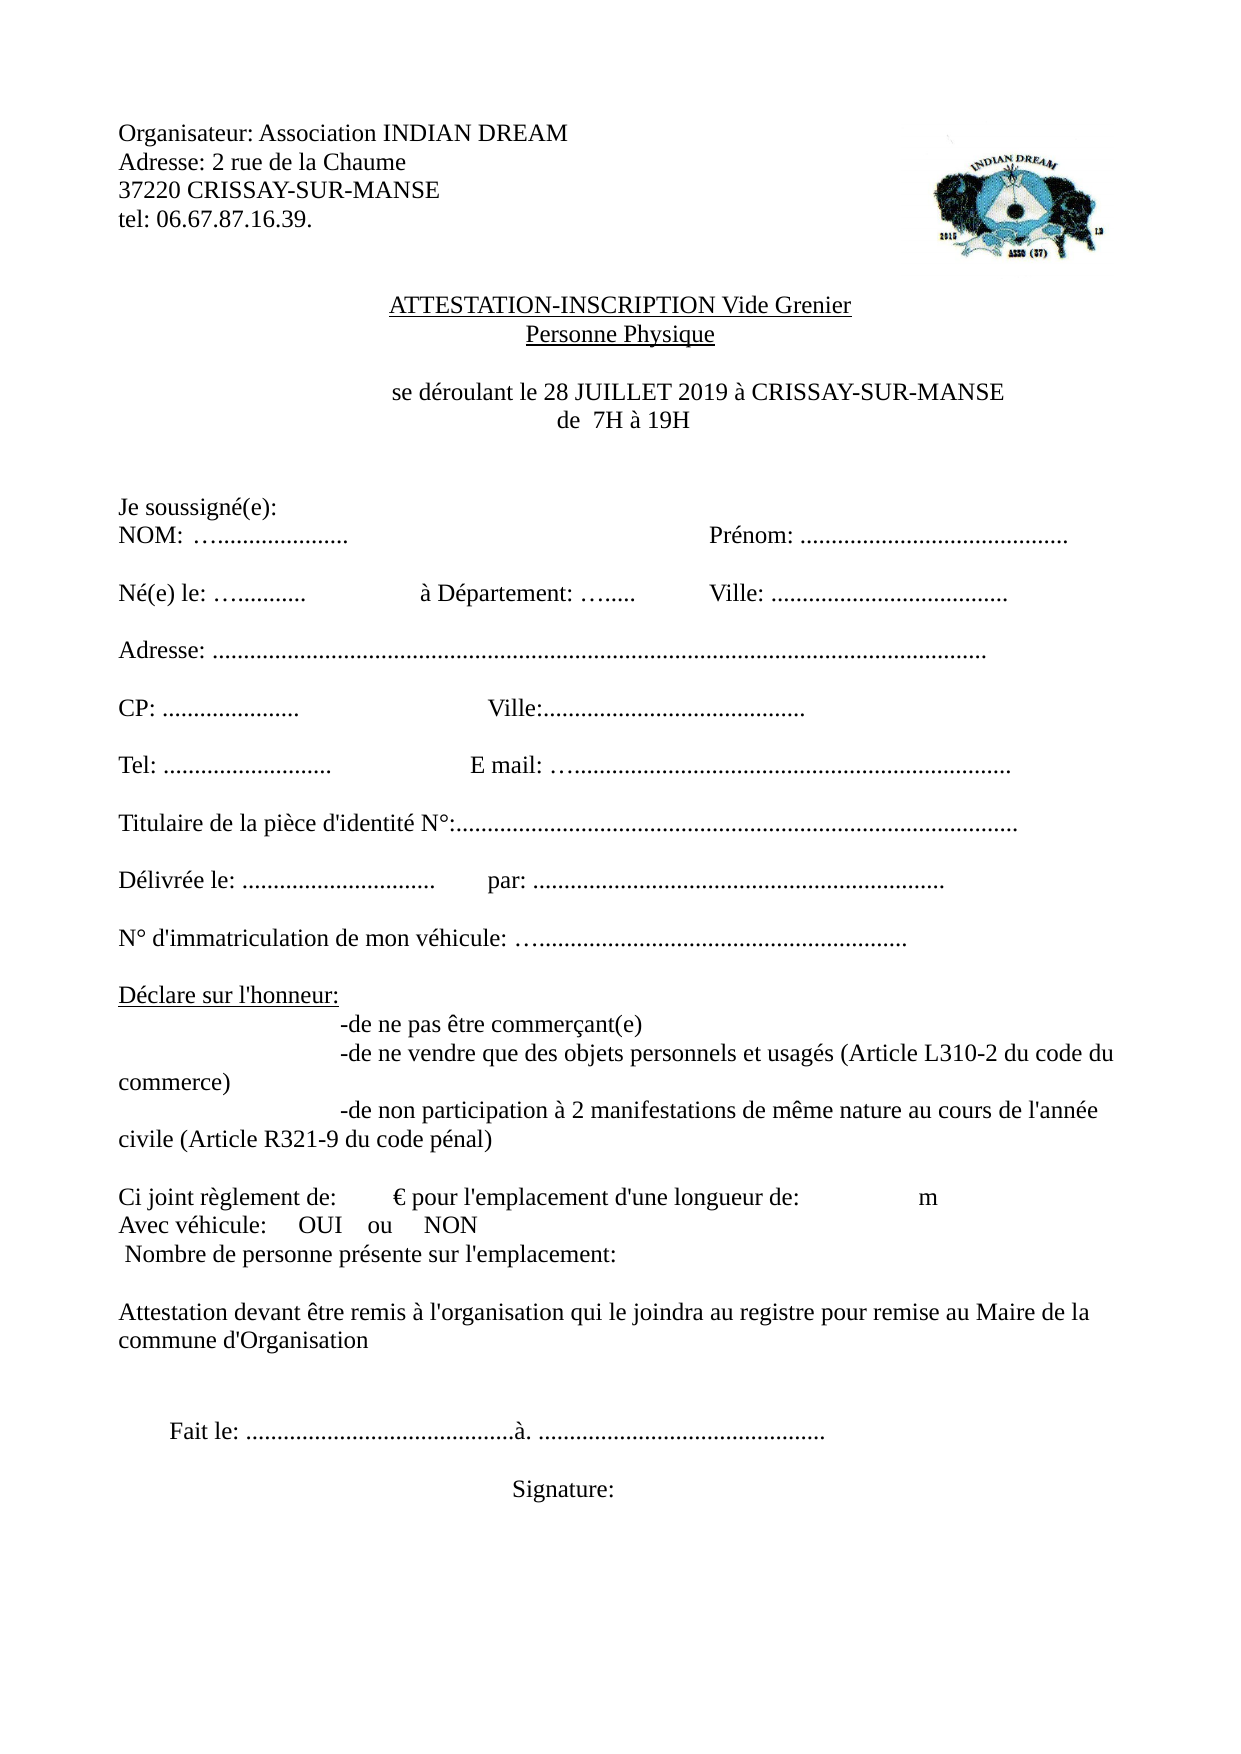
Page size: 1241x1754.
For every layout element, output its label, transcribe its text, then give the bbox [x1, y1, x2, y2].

text ATTESTATION-INSCRIPTION Vide Grenier [118, 291, 1122, 319]
text Délivrée le: ............................... par: .................................................................. [118, 866, 1122, 894]
text Déclare sur l'honneur: [118, 981, 1122, 1009]
text -de ne vendre que des objets personnels et usagés (Article L310-2 du code du commerce) [118, 1038, 1122, 1096]
text tel: 06.67.87.16.39. [118, 204, 1122, 233]
text N° d'immatriculation de mon véhicule: …........................................................... [118, 923, 1122, 952]
text Fait le: ...........................................à. .............................................. [118, 1412, 1122, 1445]
text -de ne pas être commerçant(e) [118, 1009, 1122, 1038]
picture [901, 235, 975, 279]
text Organisateur: Association INDIAN DREAM [118, 118, 1122, 147]
text Avec véhicule: OUI ou NON [118, 1211, 1122, 1239]
text Signature: [118, 1474, 1122, 1503]
text Nombre de personne présente sur l'emplacement: [118, 1239, 1122, 1268]
text Ci joint règlement de: € pour l'emplacement d'une longueur de: m [118, 1182, 1122, 1211]
text Titulaire de la pièce d'identité N°:.......................................................................................... [118, 808, 1122, 837]
text de 7H à 19H [118, 406, 1122, 434]
text Adresse: 2 rue de la Chaume [118, 147, 1122, 176]
text NOM: …..................... Prénom: ........................................... [118, 521, 1122, 549]
text Attestation devant être remis à l'organisation qui le joindra au registre pour remise au Maire de la commune d'Organisation [118, 1297, 1122, 1354]
text -de non participation à 2 manifestations de même nature au cours de l'année civile (Article R321-9 du code pénal) [118, 1096, 1122, 1153]
text Né(e) le: …........... à Département: …..... Ville: ...................................... [118, 578, 1122, 607]
text 37220 CRISSAY-SUR-MANSE [118, 176, 1122, 204]
text Tel: ........................... E mail: …...................................................................... [118, 751, 1122, 779]
text Je soussigné(e): [118, 492, 1122, 521]
text Adresse: ............................................................................................................................ [118, 636, 1122, 664]
text se déroulant le 28 JUILLET 2019 à CRISSAY-SUR-MANSE [118, 377, 1122, 406]
text CP: ...................... Ville:.......................................... [118, 693, 1122, 722]
text Personne Physique [118, 319, 1122, 348]
